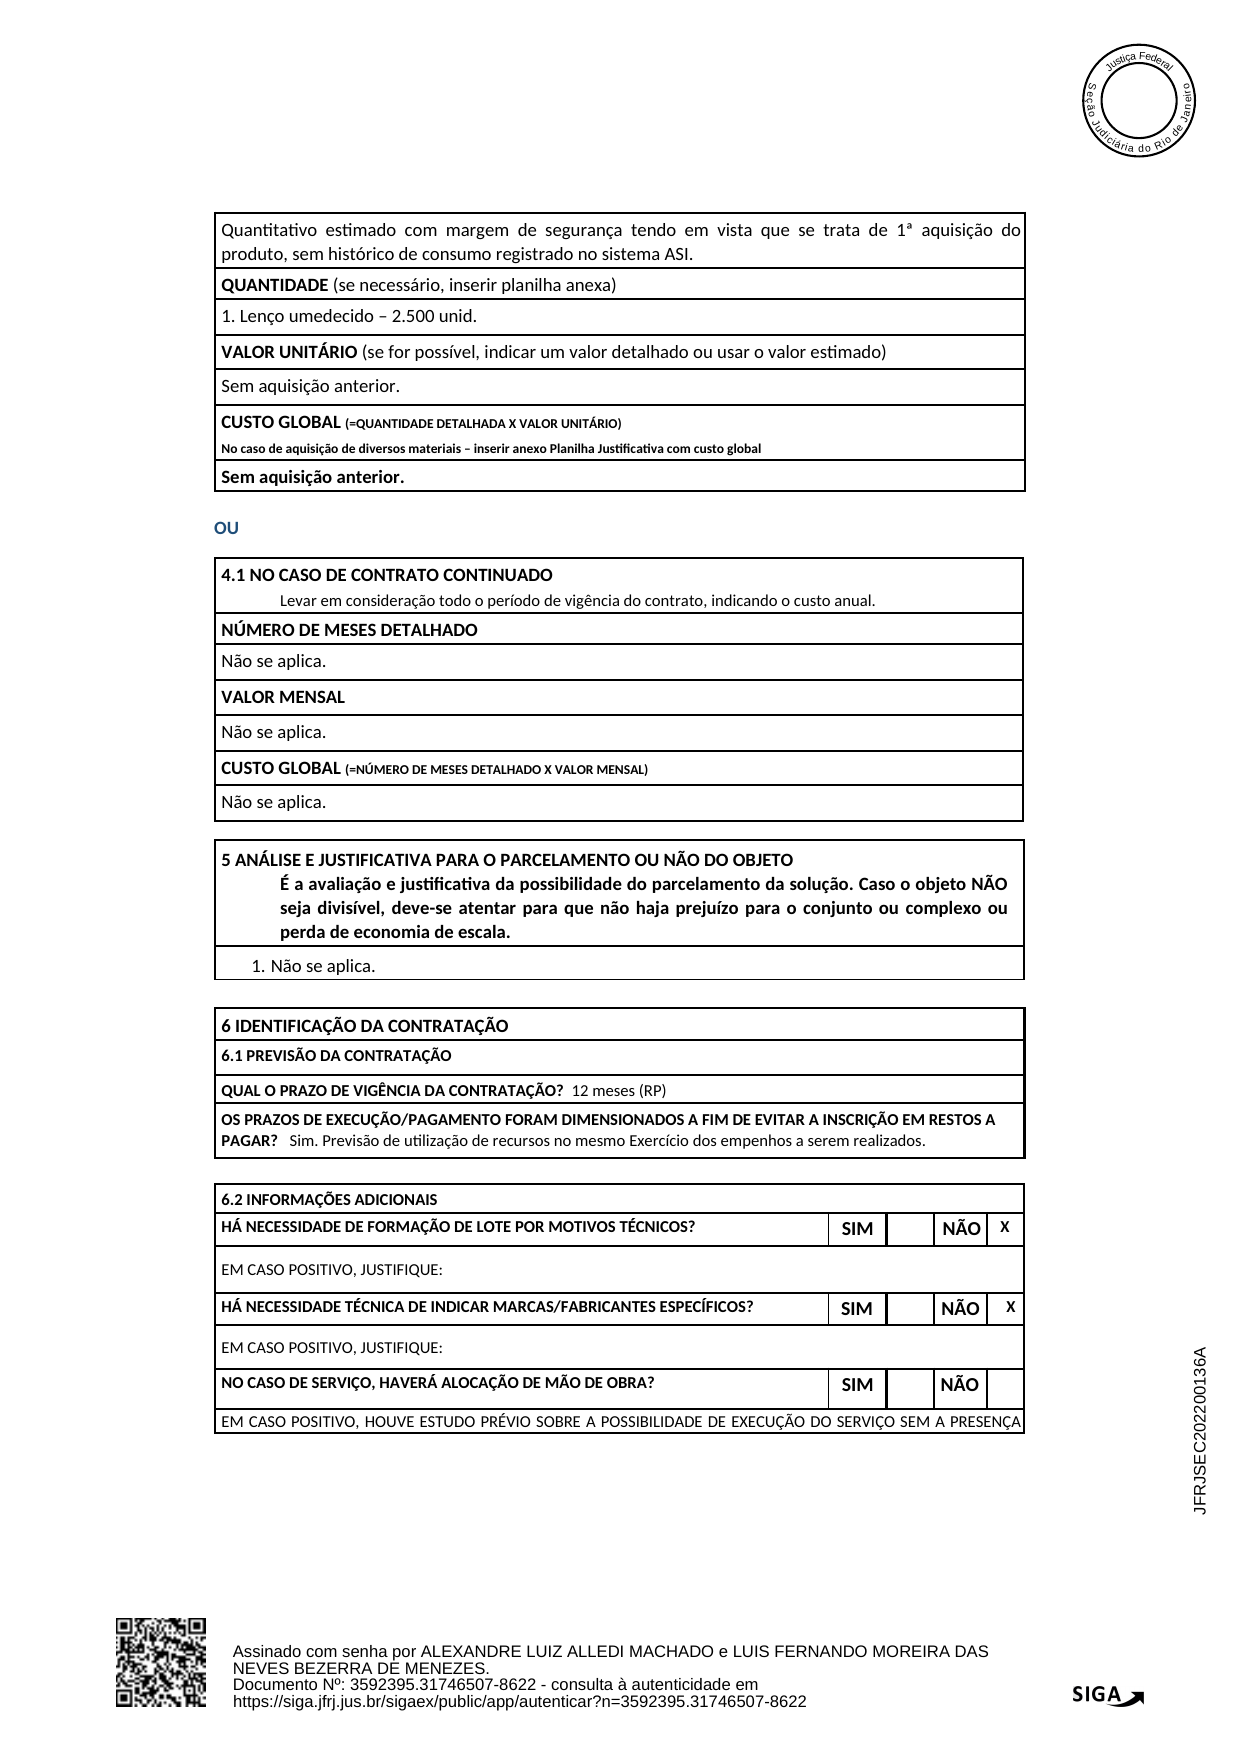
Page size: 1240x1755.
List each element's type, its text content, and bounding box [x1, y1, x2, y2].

table_cell QUAL O PRAZO DE VIGÊNCIA DA CONTRATAÇÃO? 12 meses (RP) [216, 1076, 1023, 1102]
table_cell SIM [829, 1370, 885, 1408]
table_cell Não se aplica. [216, 716, 1022, 750]
table_cell CUSTO GLOBAL (=NÚMERO DE MESES DETALHADO X VALOR MENSAL) [216, 752, 1022, 784]
table_cell Não se aplica. [216, 645, 1022, 679]
table_header 4.1 NO CASO DE CONTRATO CONTINUADO Levar em consideração todo o período de vigência do contrato, indicando o custo anual. [216, 559, 1022, 612]
table_cell EM CASO POSITIVO, JUSTIFIQUE: [216, 1247, 1023, 1292]
table_cell 6.1 PREVISÃO DA CONTRATAÇÃO [216, 1041, 1023, 1073]
table_cell VALOR UNITÁRIO (se for possível, indicar um valor detalhado ou usar o valor estimado) [216, 336, 1024, 368]
table_cell Não se aplica. [216, 786, 1022, 820]
table_header 5 ANÁLISE E JUSTIFICATIVA PARA O PARCELAMENTO OU NÃO DO OBJETO É a avaliação e justificativa da possibilidade do parcelamento da solução. Caso o objeto NÃO seja divisível, deve-se atentar para que não haja prejuízo para o conjunto ou complexo ou perda de economia de escala. [216, 841, 1023, 945]
table_cell X [988, 1214, 1023, 1245]
table_cell SIM [829, 1214, 885, 1245]
table_cell Sem aquisição anterior. [216, 370, 1024, 404]
table_cell [888, 1294, 933, 1324]
table_cell 1. Não se aplica. [216, 947, 1023, 979]
text OU [214, 516, 1018, 539]
table_cell SIM [829, 1294, 885, 1324]
table_cell NÃO [935, 1214, 986, 1245]
table_cell Sem aquisição anterior. [216, 461, 1024, 490]
table_cell NÃO [935, 1294, 986, 1324]
table_cell [888, 1370, 933, 1408]
table_cell NÚMERO DE MESES DETALHADO [216, 614, 1022, 643]
table_cell OS PRAZOS DE EXECUÇÃO/PAGAMENTO FORAM DIMENSIONADOS A FIM DE EVITAR A INSCRIÇÃO EM RESTOS A PAGAR? Sim. Previsão de utilização de recursos no mesmo Exercício dos empenhos a serem realizados. [216, 1104, 1023, 1157]
table_cell QUANTIDADE (se necessário, inserir planilha anexa) [216, 269, 1024, 298]
table_cell X [988, 1294, 1023, 1324]
table_cell [888, 1214, 933, 1245]
table_cell CUSTO GLOBAL (=QUANTIDADE DETALHADA X VALOR UNITÁRIO) No caso de aquisição de diversos materiais – inserir anexo Planilha Justificativa com custo global [216, 406, 1024, 459]
table_header 6.2 INFORMAÇÕES ADICIONAIS [216, 1185, 1023, 1212]
table_cell NO CASO DE SERVIÇO, HAVERÁ ALOCAÇÃO DE MÃO DE OBRA? [216, 1370, 828, 1408]
table_cell HÁ NECESSIDADE DE FORMAÇÃO DE LOTE POR MOTIVOS TÉCNICOS? [216, 1214, 828, 1245]
table_cell EM CASO POSITIVO, HOUVE ESTUDO PRÉVIO SOBRE A POSSIBILIDADE DE EXECUÇÃO DO SERVIÇO SEM A PRESENÇA [216, 1410, 1023, 1432]
table_cell HÁ NECESSIDADE TÉCNICA DE INDICAR MARCAS/FABRICANTES ESPECÍFICOS? [216, 1294, 828, 1324]
table_cell Quantitativo estimado com margem de segurança tendo em vista que se trata de 1ª aquisição do produto, sem histórico de consumo registrado no sistema ASI. [216, 214, 1024, 267]
table_cell EM CASO POSITIVO, JUSTIFIQUE: [216, 1326, 1023, 1368]
table_cell VALOR MENSAL [216, 681, 1022, 713]
table_header 6 IDENTIFICAÇÃO DA CONTRATAÇÃO [216, 1009, 1023, 1038]
table_cell [988, 1370, 1023, 1408]
table_cell 1. Lenço umedecido – 2.500 unid. [216, 300, 1024, 333]
table_cell NÃO [935, 1370, 986, 1408]
